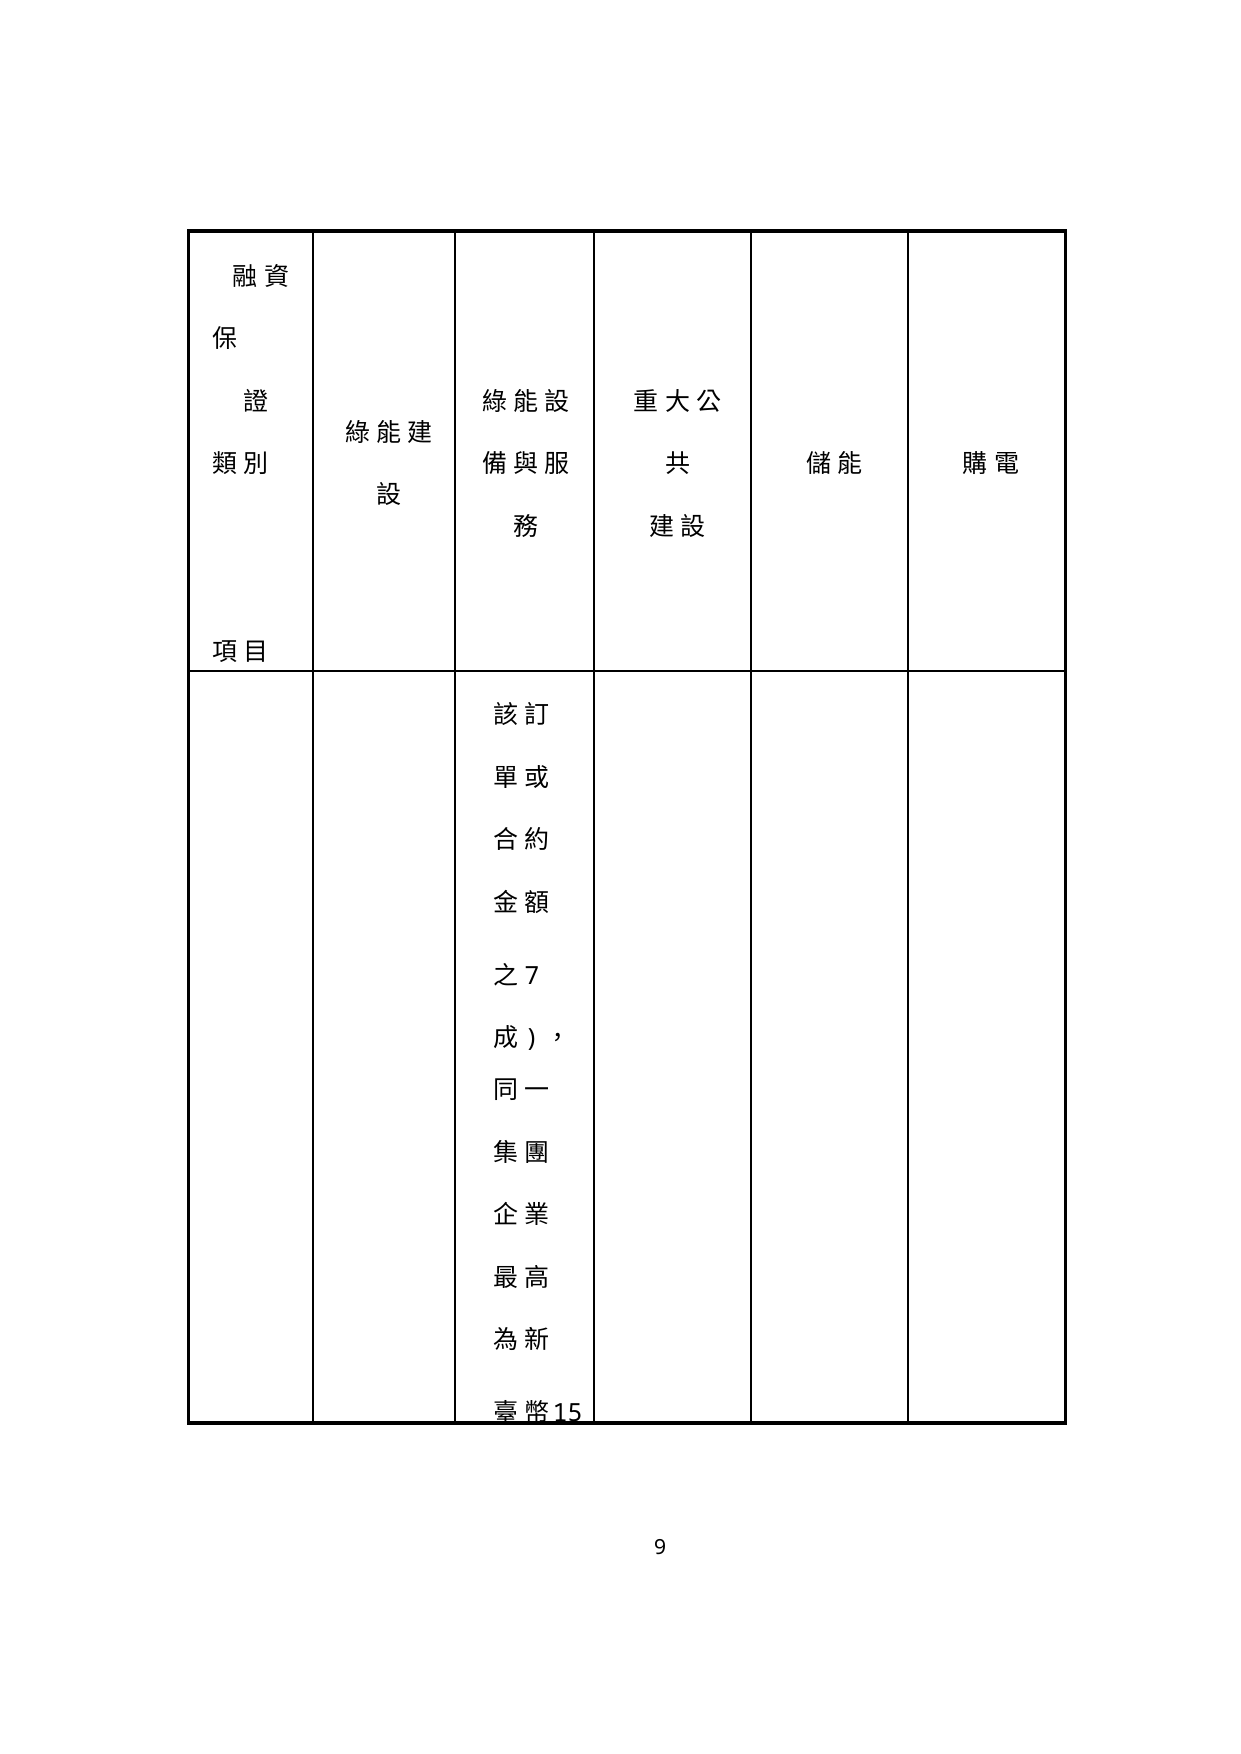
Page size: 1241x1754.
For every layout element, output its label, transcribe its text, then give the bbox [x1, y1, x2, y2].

table_cell [752, 672, 907, 1421]
table_cell [314, 672, 454, 1421]
table_header 購電 [909, 233, 1064, 670]
table_cell 該訂單或合約金額之7成)，同一集團企業最高為新臺幣15 [456, 672, 593, 1421]
table_header 重大公共 建設 [595, 233, 750, 670]
table_header 儲能 [752, 233, 907, 670]
table_cell [909, 672, 1064, 1421]
table_header 融資保 證類別 項目 [190, 233, 312, 670]
table_header 綠能設備與服務 [456, 233, 593, 670]
table_header 綠能建設 [314, 233, 454, 670]
table_cell [190, 672, 312, 1421]
table_cell [595, 672, 750, 1421]
